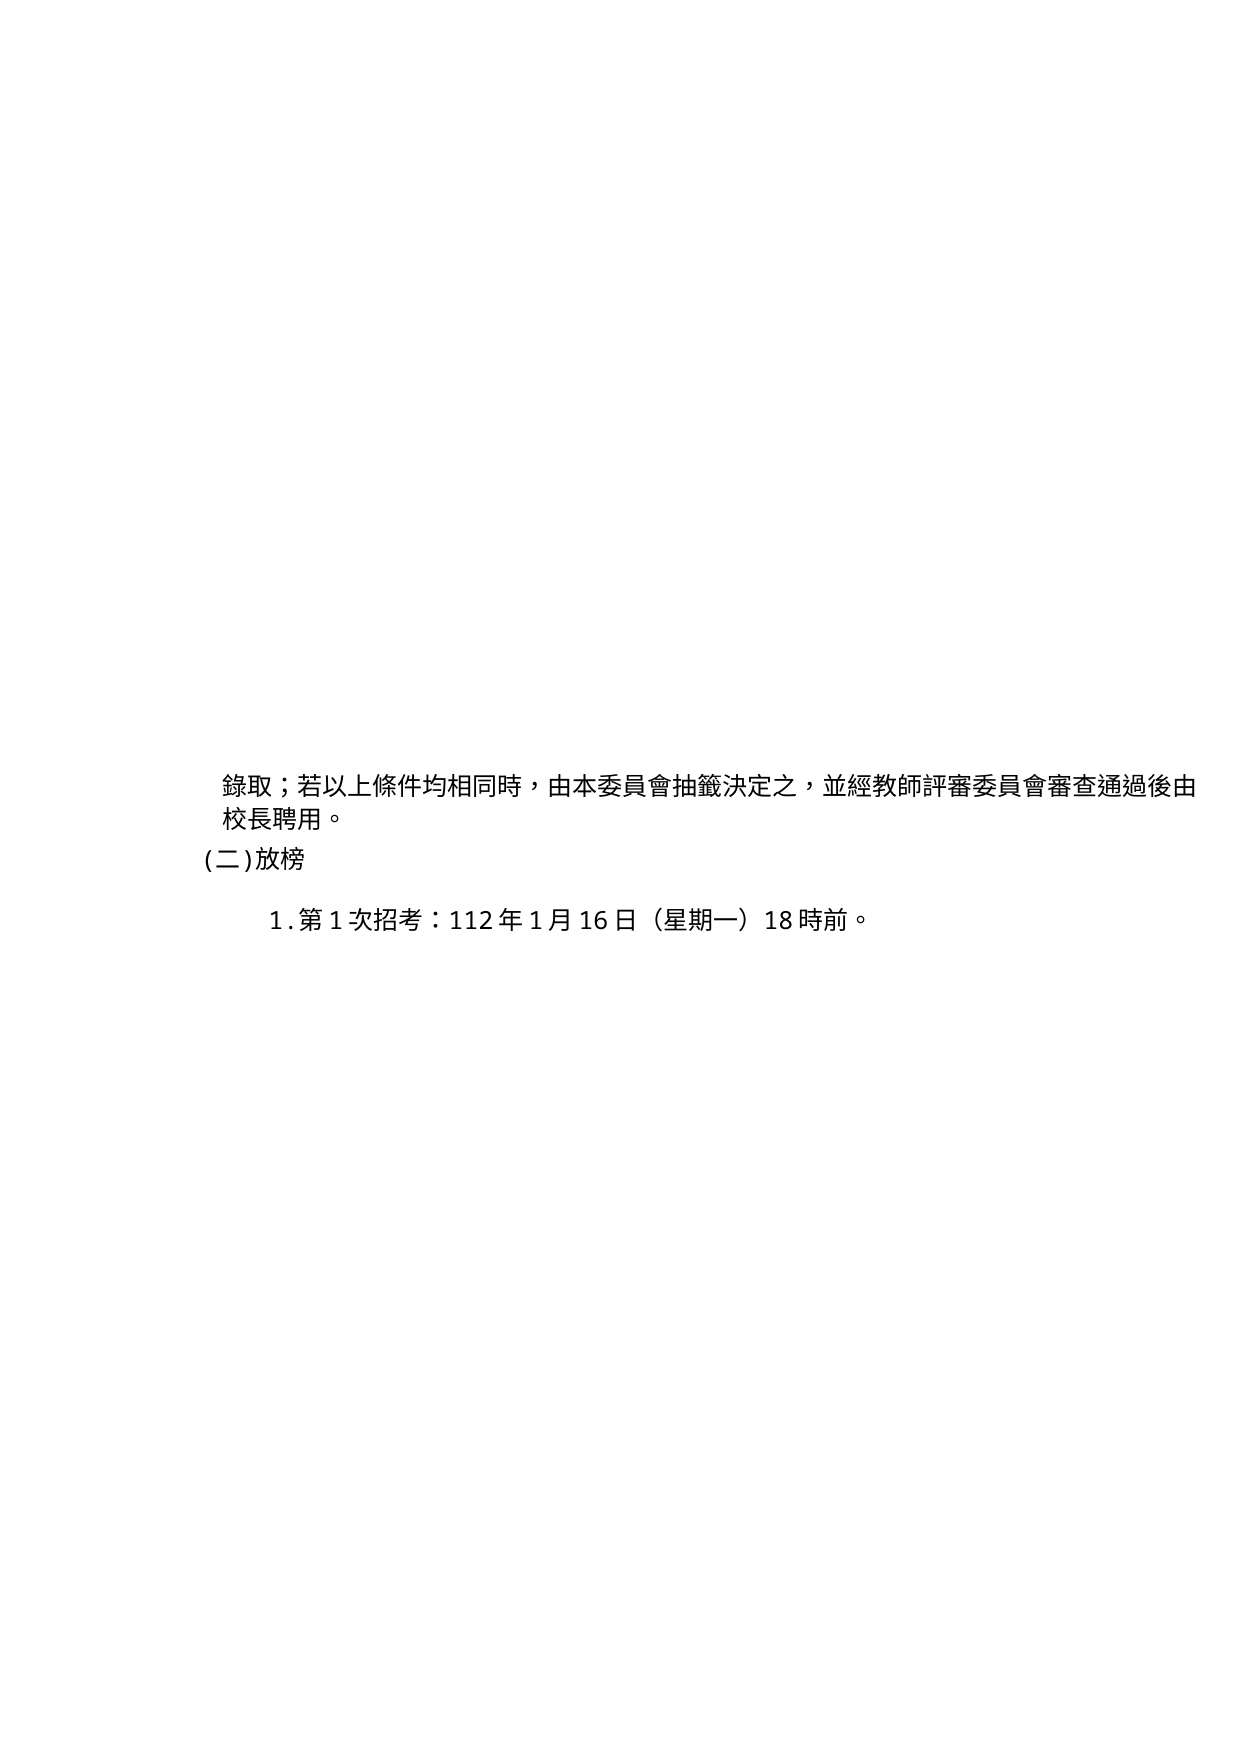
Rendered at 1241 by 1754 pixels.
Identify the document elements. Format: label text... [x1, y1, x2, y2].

text (二)放榜 [156, 835, 1211, 877]
text 1.第1次招考：112年1月16日（星期一）18時前。 [118, 877, 1211, 939]
text 錄取；若以上條件均相同時，由本委員會抽籤決定之，並經教師評審委員會審查通過後由校長聘用。 [222, 768, 1211, 835]
